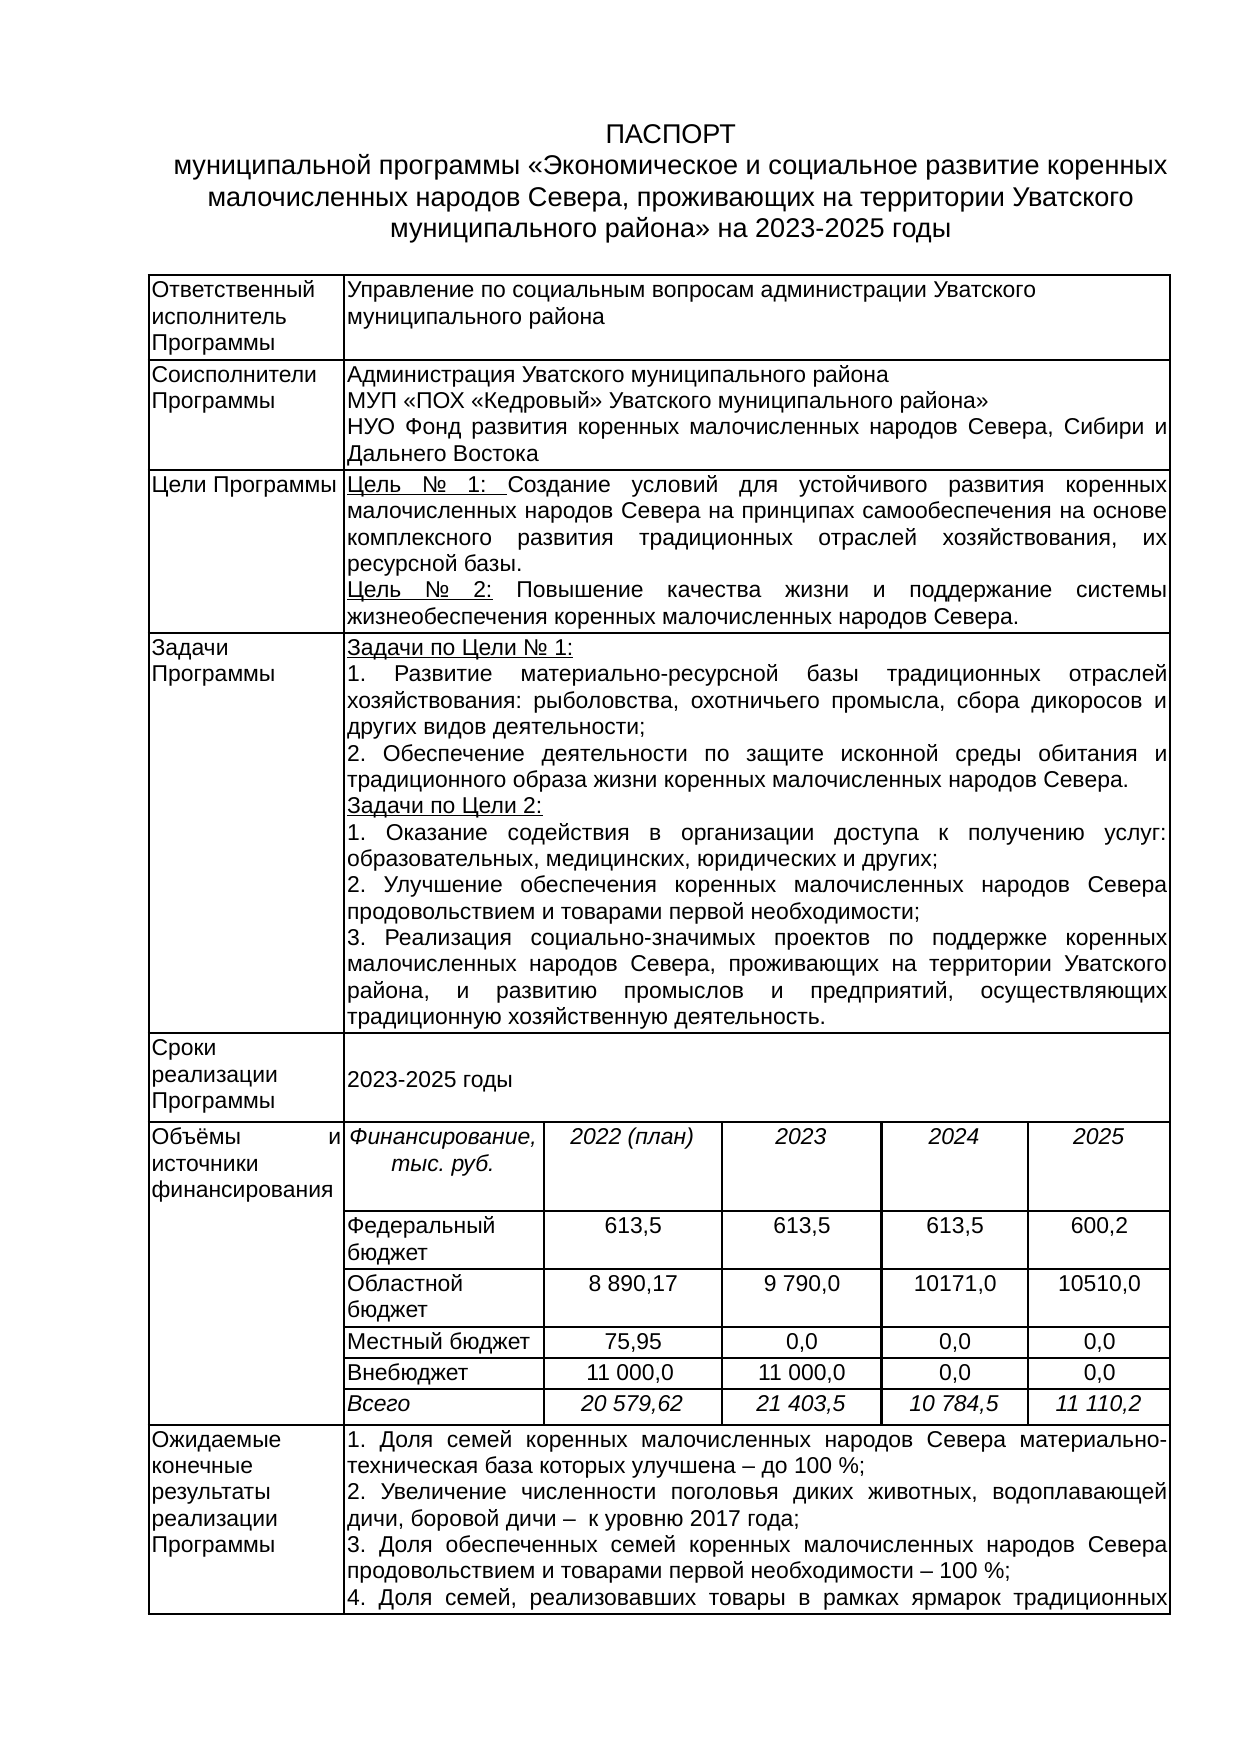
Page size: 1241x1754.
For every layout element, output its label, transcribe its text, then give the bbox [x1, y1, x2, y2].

table_cell Администрация Уватского муниципального района МУП «ПОХ «Кедровый» Уватского муниципального района» НУО Фонд развития коренных малочисленных народов Севера, Сибири и Дальнего Востока [345, 361, 1169, 469]
table_cell 600,2 [1029, 1212, 1169, 1268]
table_header Ответственный исполнитель Программы [150, 276, 343, 358]
table_cell 613,5 [545, 1212, 721, 1268]
table_cell 613,5 [723, 1212, 880, 1268]
table_cell 21 403,5 [723, 1390, 880, 1423]
table_cell Всего [345, 1390, 543, 1423]
table_cell 20 579,62 [545, 1390, 721, 1423]
table_cell Цели Программы [150, 471, 343, 632]
table_cell Цель № 1: Создание условий для устойчивого развития коренных малочисленных народов Севера на принципах самообеспечения на основе комплексного развития традиционных отраслей хозяйствования, их ресурсной базы. Цель № 2: Повышение качества жизни и поддержание системы жизнеобеспечения коренных малочисленных народов Севера. [345, 471, 1169, 632]
table_cell Финансирование, тыс. руб. [345, 1123, 543, 1210]
text ПАСПОРТ [148, 118, 1193, 149]
table_cell Задачи Программы [150, 634, 343, 1032]
table_cell 0,0 [1029, 1359, 1169, 1388]
table_cell Областной бюджет [345, 1270, 543, 1326]
table_cell 2023 [723, 1123, 880, 1210]
table_cell 10510,0 [1029, 1270, 1169, 1326]
table_cell Местный бюджет [345, 1328, 543, 1357]
table_cell Федеральный бюджет [345, 1212, 543, 1268]
table_cell 8 890,17 [545, 1270, 721, 1326]
text муниципальной программы «Экономическое и социальное развитие коренных малочисленных народов Севера, проживающих на территории Уватского муниципального района» на 2023-2025 годы [148, 149, 1193, 243]
table_cell 10 784,5 [883, 1390, 1027, 1423]
table_cell 0,0 [723, 1328, 880, 1357]
table_cell 2025 [1029, 1123, 1169, 1210]
table_cell 9 790,0 [723, 1270, 880, 1326]
table_cell 0,0 [883, 1359, 1027, 1388]
table_cell 0,0 [1029, 1328, 1169, 1357]
table_cell 11 110,2 [1029, 1390, 1169, 1423]
table_cell 613,5 [883, 1212, 1027, 1268]
table_cell Соисполнители Программы [150, 361, 343, 469]
table_cell 10171,0 [883, 1270, 1027, 1326]
table_cell 1. Доля семей коренных малочисленных народов Севера материально-техническая база которых улучшена – до 100 %; 2. Увеличение численности поголовья диких животных, водоплавающей дичи, боровой дичи – к уровню 2017 года; 3. Доля обеспеченных семей коренных малочисленных народов Севера продовольствием и товарами первой необходимости – 100 %; 4. Доля семей, реализовавших товары в рамках ярмарок традиционных [345, 1426, 1169, 1613]
table_cell 2024 [883, 1123, 1027, 1210]
table_cell Внебюджет [345, 1359, 543, 1388]
table_cell 0,0 [883, 1328, 1027, 1357]
table_cell Задачи по Цели № 1: 1. Развитие материально-ресурсной базы традиционных отраслей хозяйствования: рыболовства, охотничьего промысла, сбора дикоросов и других видов деятельности; 2. Обеспечение деятельности по защите исконной среды обитания и традиционного образа жизни коренных малочисленных народов Севера. Задачи по Цели 2: 1. Оказание содействия в организации доступа к получению услуг: образовательных, медицинских, юридических и других; 2. Улучшение обеспечения коренных малочисленных народов Севера продовольствием и товарами первой необходимости; 3. Реализация социально-значимых проектов по поддержке коренных малочисленных народов Севера, проживающих на территории Уватского района, и развитию промыслов и предприятий, осуществляющих традиционную хозяйственную деятельность. [345, 634, 1169, 1032]
table_cell 2023-2025 годы [345, 1034, 1169, 1121]
table_cell 11 000,0 [723, 1359, 880, 1388]
table_cell 75,95 [545, 1328, 721, 1357]
table_cell 11 000,0 [545, 1359, 721, 1388]
table_cell 2022 (план) [545, 1123, 721, 1210]
table_cell Объёмы и источники финансирования [150, 1123, 343, 1423]
table_cell Ожидаемые конечные результаты реализации Программы [150, 1426, 343, 1613]
table_cell Сроки реализации Программы [150, 1034, 343, 1121]
table_header Управление по социальным вопросам администрации Уватского муниципального района [345, 276, 1169, 358]
